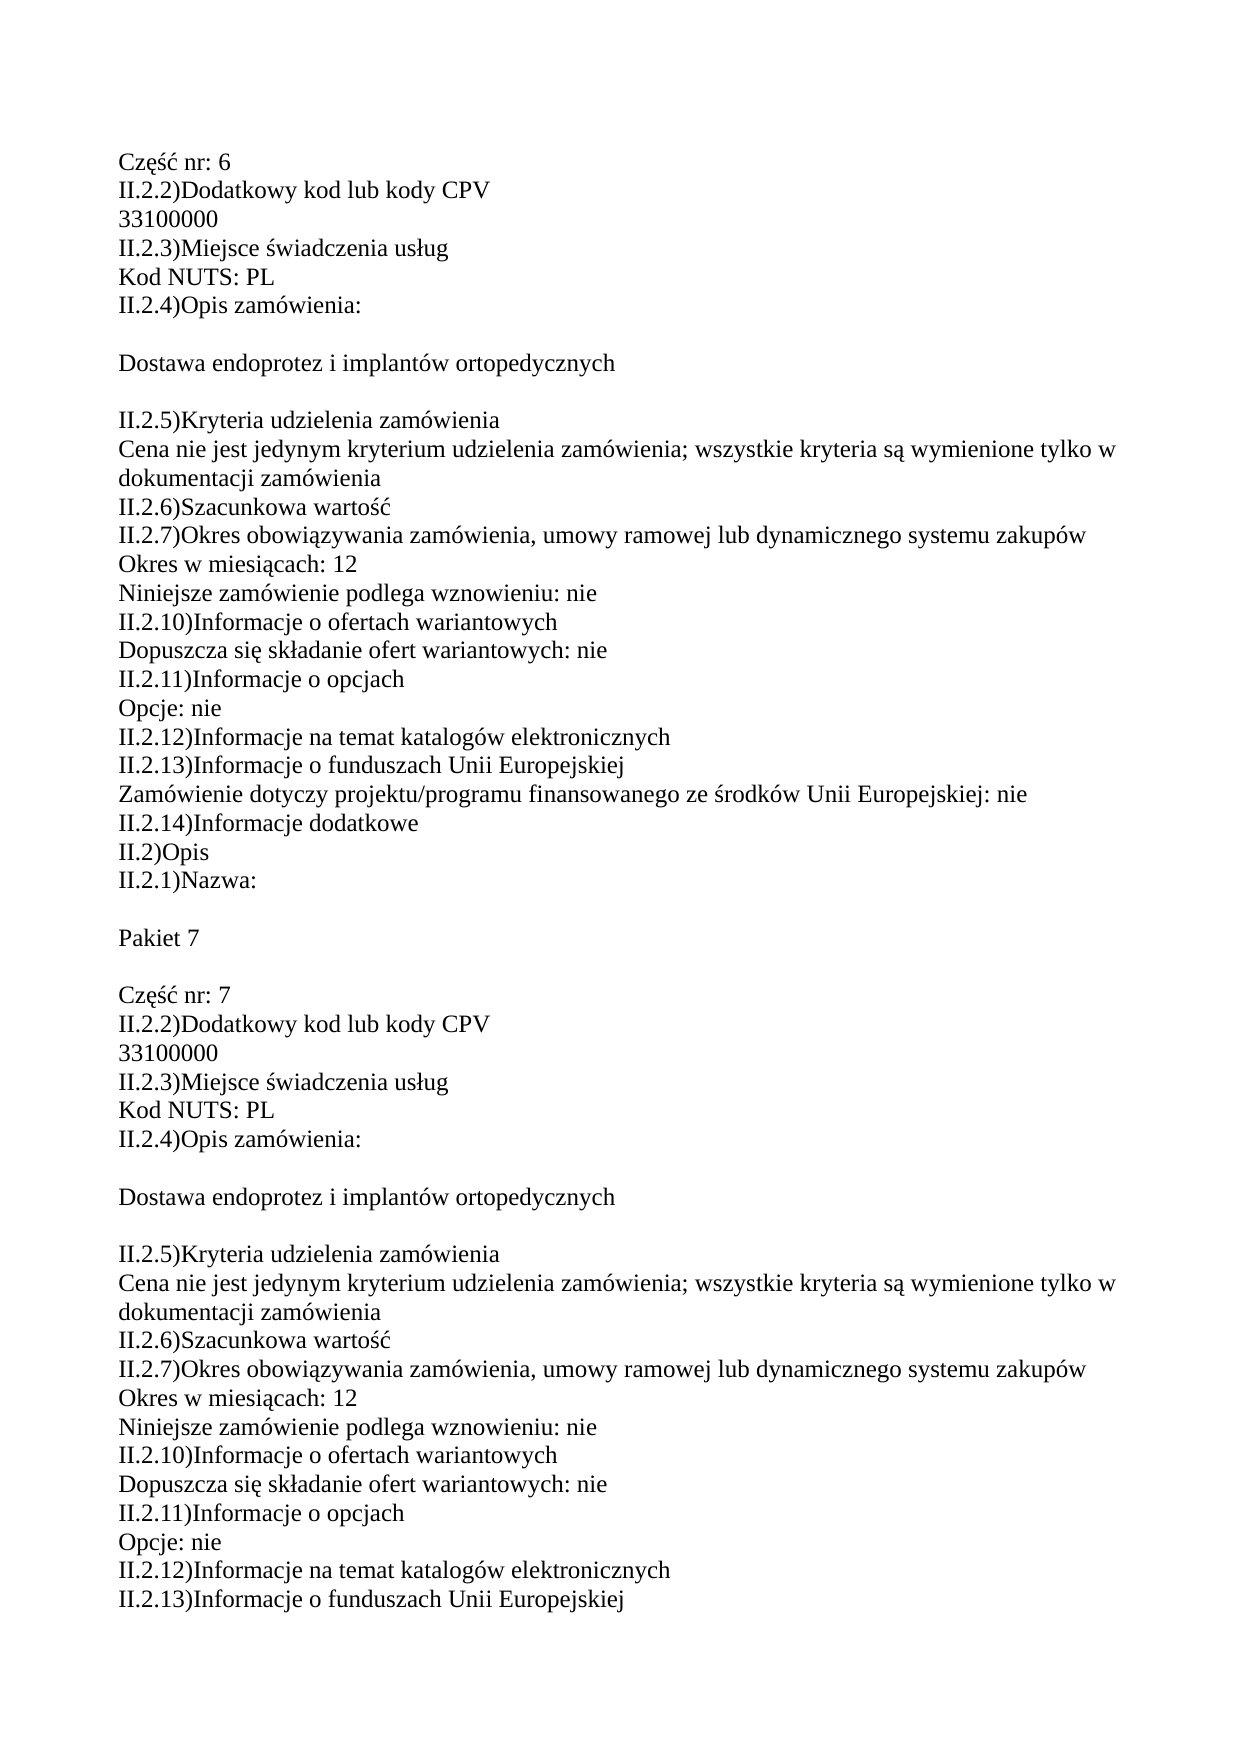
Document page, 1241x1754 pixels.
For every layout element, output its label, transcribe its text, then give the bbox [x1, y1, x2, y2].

text Dopuszcza się składanie ofert wariantowych: nie [118, 1469, 1122, 1498]
text II.2.5)Kryteria udzielenia zamówienia [118, 1239, 1122, 1268]
text II.2.4)Opis zamówienia: [118, 1124, 1122, 1153]
text II.2.10)Informacje o ofertach wariantowych [118, 1441, 1122, 1469]
text Część nr: 7 [118, 981, 1122, 1009]
text Kod NUTS: PL [118, 1096, 1122, 1124]
text II.2.6)Szacunkowa wartość [118, 492, 1122, 521]
text Kod NUTS: PL [118, 262, 1122, 291]
text 33100000 [118, 204, 1122, 233]
text II.2.3)Miejsce świadczenia usług [118, 233, 1122, 262]
text Cena nie jest jedynym kryterium udzielenia zamówienia; wszystkie kryteria są wymienione tylko w dokumentacji zamówienia [118, 1268, 1122, 1326]
text Dopuszcza się składanie ofert wariantowych: nie [118, 636, 1122, 664]
text II.2.13)Informacje o funduszach Unii Europejskiej [118, 1584, 1122, 1613]
text Opcje: nie [118, 693, 1122, 722]
text II.2.4)Opis zamówienia: [118, 291, 1122, 319]
text II.2.2)Dodatkowy kod lub kody CPV [118, 1009, 1122, 1038]
text II.2.14)Informacje dodatkowe [118, 808, 1122, 837]
text Cena nie jest jedynym kryterium udzielenia zamówienia; wszystkie kryteria są wymienione tylko w dokumentacji zamówienia [118, 434, 1122, 492]
text II.2.5)Kryteria udzielenia zamówienia [118, 406, 1122, 434]
text II.2)Opis [118, 837, 1122, 866]
text II.2.11)Informacje o opcjach [118, 664, 1122, 693]
text Niniejsze zamówienie podlega wznowieniu: nie [118, 1412, 1122, 1441]
text II.2.12)Informacje na temat katalogów elektronicznych [118, 1556, 1122, 1584]
text Okres w miesiącach: 12 [118, 1383, 1122, 1412]
text Dostawa endoprotez i implantów ortopedycznych [118, 1182, 1122, 1211]
text 33100000 [118, 1038, 1122, 1067]
text II.2.12)Informacje na temat katalogów elektronicznych [118, 722, 1122, 751]
text II.2.2)Dodatkowy kod lub kody CPV [118, 176, 1122, 204]
text II.2.7)Okres obowiązywania zamówienia, umowy ramowej lub dynamicznego systemu zakupów [118, 521, 1122, 549]
text II.2.6)Szacunkowa wartość [118, 1326, 1122, 1354]
text II.2.11)Informacje o opcjach [118, 1498, 1122, 1527]
text Okres w miesiącach: 12 [118, 549, 1122, 578]
text Opcje: nie [118, 1527, 1122, 1556]
text Zamówienie dotyczy projektu/programu finansowanego ze środków Unii Europejskiej: nie [118, 779, 1122, 808]
text Część nr: 6 [118, 147, 1122, 176]
text II.2.13)Informacje o funduszach Unii Europejskiej [118, 751, 1122, 779]
text Dostawa endoprotez i implantów ortopedycznych [118, 348, 1122, 377]
text Pakiet 7 [118, 923, 1122, 952]
text II.2.3)Miejsce świadczenia usług [118, 1067, 1122, 1096]
text Niniejsze zamówienie podlega wznowieniu: nie [118, 578, 1122, 607]
text II.2.1)Nazwa: [118, 866, 1122, 894]
text II.2.10)Informacje o ofertach wariantowych [118, 607, 1122, 636]
text II.2.7)Okres obowiązywania zamówienia, umowy ramowej lub dynamicznego systemu zakupów [118, 1354, 1122, 1383]
